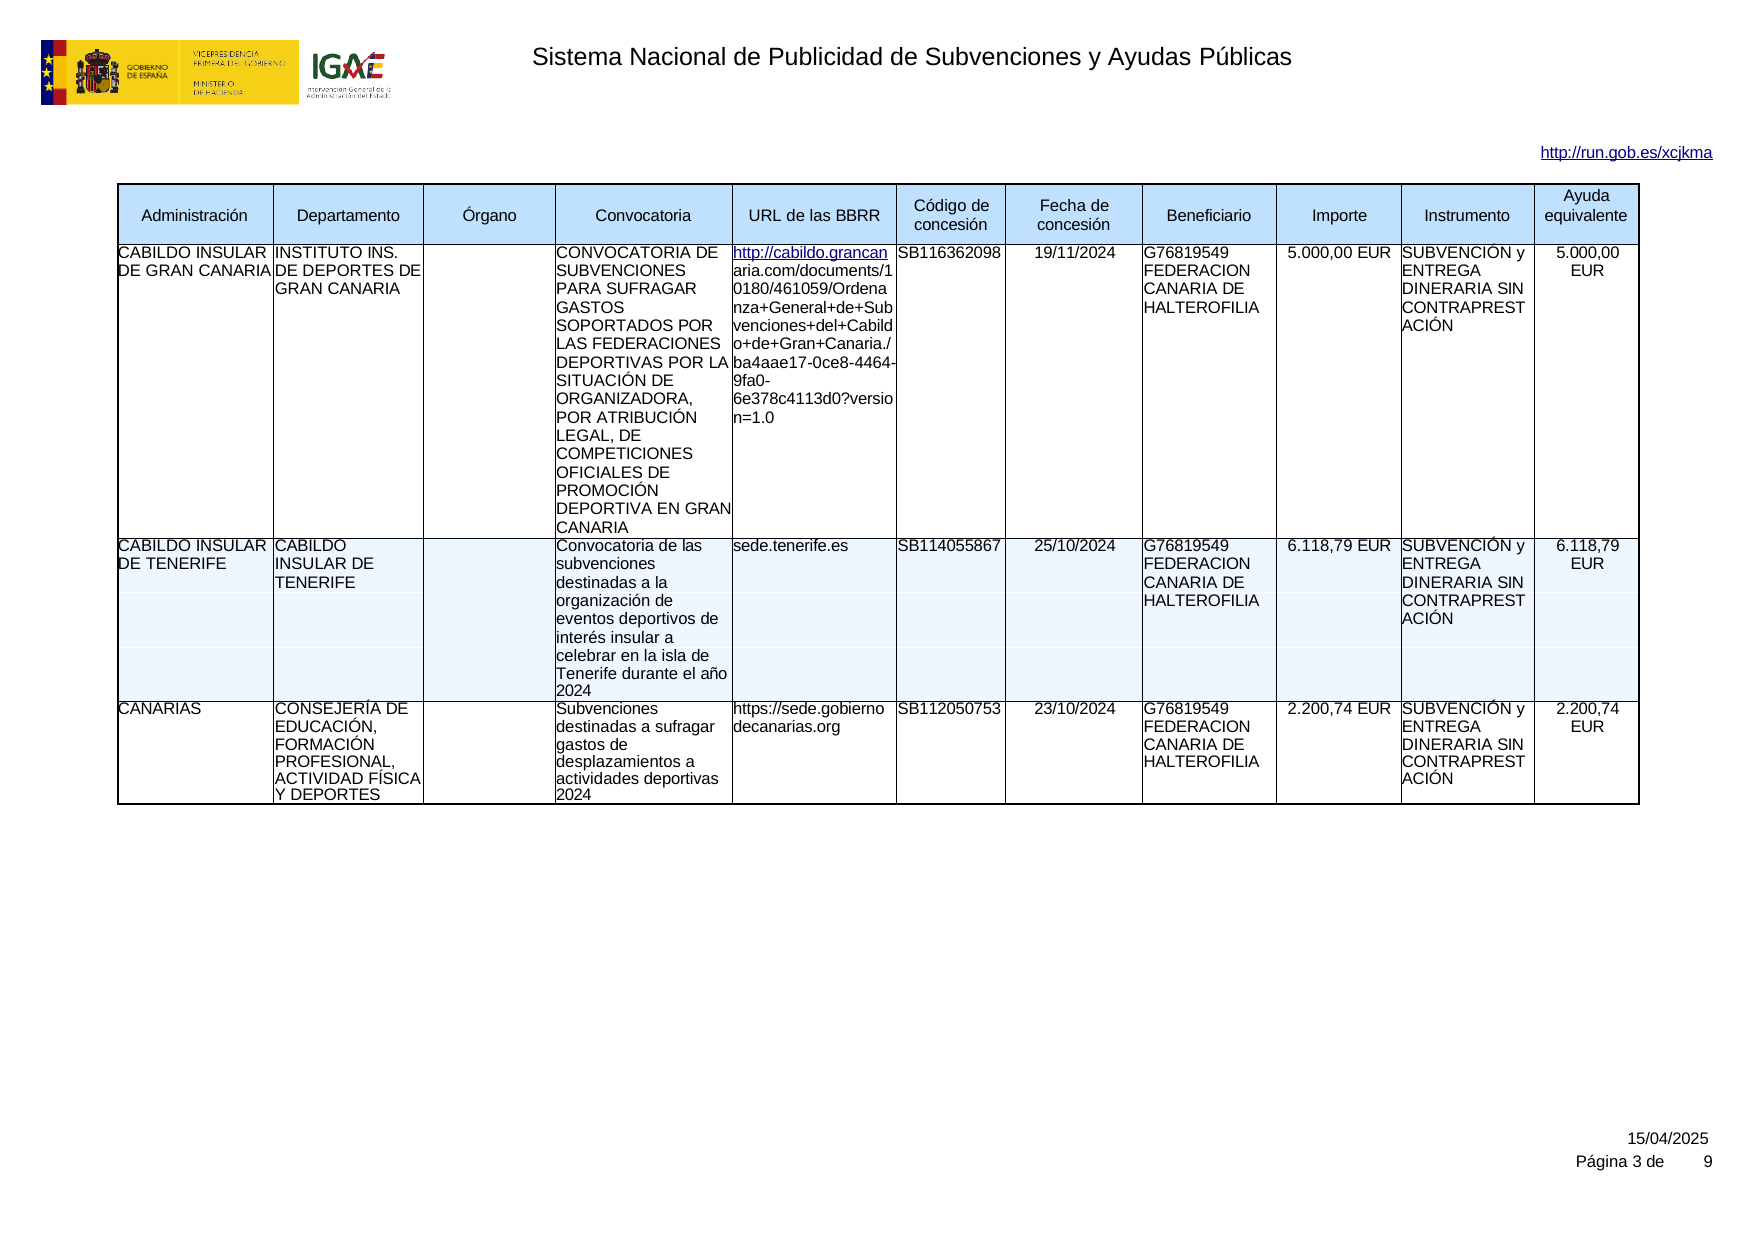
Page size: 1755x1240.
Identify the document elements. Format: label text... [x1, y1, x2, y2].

table_cell ACIÓN [1402, 611, 1534, 629]
table_cell DINERARIA SIN [1402, 281, 1534, 299]
table_cell [274, 446, 423, 464]
table_header Importe [1277, 185, 1401, 244]
table_cell [1277, 736, 1401, 753]
table_cell [1006, 483, 1142, 501]
table_cell CONTRAPREST [1402, 299, 1534, 317]
table_cell SITUACIÓN DE [556, 373, 732, 391]
table_cell G76819549 [1143, 702, 1276, 719]
table_cell [1535, 373, 1638, 391]
table_cell INSTITUTO INS. [274, 245, 423, 262]
table_cell 25/10/2024 [1006, 539, 1142, 556]
table_cell [1402, 648, 1534, 666]
table_cell [1006, 574, 1142, 592]
table_cell [119, 446, 273, 464]
table_cell 0180/461059/Ordena [733, 281, 896, 299]
table_cell [897, 409, 1005, 427]
table_cell OFICIALES DE [556, 464, 732, 482]
table_cell [1006, 611, 1142, 629]
table_cell [1143, 391, 1276, 409]
table_cell SB112050753 [897, 702, 1005, 719]
table_cell [1006, 719, 1142, 736]
table_cell [1402, 409, 1534, 427]
table_cell [1006, 753, 1142, 771]
table_cell interés insular a [556, 629, 732, 647]
table_cell [119, 666, 273, 684]
table_cell [1535, 299, 1638, 317]
table_cell [1143, 648, 1276, 666]
table_cell [1277, 684, 1401, 701]
table_cell [1402, 373, 1534, 391]
table_cell [897, 519, 1005, 537]
table_cell [733, 648, 896, 666]
table_cell Tenerife durante el año [556, 666, 732, 684]
table_cell CONTRAPREST [1402, 593, 1534, 611]
table_cell [897, 629, 1005, 647]
table_cell G76819549 [1143, 245, 1276, 262]
table_cell [1277, 483, 1401, 501]
table_cell [119, 464, 273, 482]
table_cell SUBVENCIONES [556, 263, 732, 281]
table_cell [1006, 666, 1142, 684]
table_cell [897, 666, 1005, 684]
table_cell [1277, 263, 1401, 281]
table_cell [1277, 354, 1401, 372]
table_cell [1277, 611, 1401, 629]
table_cell [274, 648, 423, 666]
table_cell sede.tenerife.es [733, 539, 896, 556]
table_cell [1402, 788, 1534, 803]
table_cell [119, 373, 273, 391]
table_cell decanarias.org [733, 719, 896, 736]
table_cell 5.000,00 [1535, 245, 1638, 262]
table_cell [733, 611, 896, 629]
table_cell [1006, 263, 1142, 281]
table_cell [1143, 666, 1276, 684]
table_cell ACTIVIDAD FÍSICA [274, 771, 423, 788]
table_cell [1402, 336, 1534, 354]
table_cell [1277, 281, 1401, 299]
table_cell [897, 391, 1005, 409]
table_cell [119, 299, 273, 317]
table_cell [897, 501, 1005, 519]
table_cell [1006, 629, 1142, 647]
table_cell [274, 354, 423, 372]
table_cell DE DEPORTES DE [274, 263, 423, 281]
table_cell SOPORTADOS POR [556, 318, 732, 336]
table_cell [897, 428, 1005, 446]
table_header Administración [119, 185, 273, 244]
table_cell [1277, 666, 1401, 684]
table_cell CANARIA DE [1143, 574, 1276, 592]
table_cell [733, 629, 896, 647]
table_cell [1277, 446, 1401, 464]
table_cell [1277, 428, 1401, 446]
table_cell SUBVENCIÓN y [1402, 245, 1534, 262]
table_cell aria.com/documents/1 [733, 263, 896, 281]
table_cell organización de [556, 593, 732, 611]
table_cell ENTREGA [1402, 263, 1534, 281]
table_cell DEPORTIVA EN GRAN [556, 501, 732, 519]
table_cell [897, 611, 1005, 629]
table_cell ACIÓN [1402, 771, 1534, 788]
table_cell PROMOCIÓN [556, 483, 732, 501]
table_cell [1277, 556, 1401, 574]
table_cell [897, 373, 1005, 391]
table_cell n=1.0 [733, 409, 896, 427]
table_cell [1143, 336, 1276, 354]
table_cell [897, 788, 1005, 803]
table_cell [119, 736, 273, 753]
table_cell https://sede.gobierno [733, 702, 896, 719]
table_cell [897, 281, 1005, 299]
table_cell COMPETICIONES [556, 446, 732, 464]
table_cell CANARIA DE [1143, 736, 1276, 753]
table_cell [1277, 501, 1401, 519]
table_cell [733, 666, 896, 684]
table_cell [274, 593, 423, 611]
table_header Ayuda equivalente [1535, 185, 1638, 244]
table_cell venciones+del+Cabild [733, 318, 896, 336]
table_cell [1143, 483, 1276, 501]
table_cell [274, 483, 423, 501]
table_header Código de concesión [897, 185, 1005, 244]
table_header Convocatoria [556, 185, 732, 244]
table_cell [1277, 629, 1401, 647]
table_cell [1006, 556, 1142, 574]
table_cell PROFESIONAL, [274, 753, 423, 771]
table_cell [733, 519, 896, 537]
table_cell [1402, 501, 1534, 519]
table_cell [1535, 648, 1638, 666]
table_cell [1535, 736, 1638, 753]
table_cell [1143, 318, 1276, 336]
table_cell [274, 409, 423, 427]
table_cell [1402, 483, 1534, 501]
table_cell [274, 299, 423, 317]
table_cell [897, 574, 1005, 592]
table_cell Y DEPORTES [274, 788, 423, 803]
table_cell actividades deportivas [556, 771, 732, 788]
table_cell [1535, 593, 1638, 611]
table_header Fecha de concesión [1006, 185, 1142, 244]
table_cell POR ATRIBUCIÓN [556, 409, 732, 427]
table_cell 2024 [556, 788, 732, 803]
table_cell TENERIFE [274, 574, 423, 592]
table_cell FEDERACION [1143, 719, 1276, 736]
table_cell [274, 464, 423, 482]
table_cell [1277, 593, 1401, 611]
table_cell [733, 446, 896, 464]
table_cell [119, 501, 273, 519]
table_cell [1402, 446, 1534, 464]
table_cell [1277, 299, 1401, 317]
table_header Departamento [274, 185, 423, 244]
table_cell [1006, 281, 1142, 299]
table_cell [119, 428, 273, 446]
table_cell CONTRAPREST [1402, 753, 1534, 771]
text http://run.gob.es/xcjkma [31, 142, 1713, 162]
table_cell 2.200,74 [1535, 702, 1638, 719]
table_cell [1535, 483, 1638, 501]
table_cell SUBVENCIÓN y [1402, 539, 1534, 556]
table_cell [733, 788, 896, 803]
table_cell [1535, 574, 1638, 592]
table_cell [274, 373, 423, 391]
table_cell CANARIA [556, 519, 732, 537]
table_cell [1402, 464, 1534, 482]
table_cell [1006, 788, 1142, 803]
table_cell [1535, 354, 1638, 372]
table_cell [119, 519, 273, 537]
table_cell G76819549 [1143, 539, 1276, 556]
table_cell GRAN CANARIA [274, 281, 423, 299]
table_cell [1402, 684, 1534, 701]
table_cell EDUCACIÓN, [274, 719, 423, 736]
table_cell [1006, 391, 1142, 409]
table_cell 6.118,79 [1535, 539, 1638, 556]
table_cell [1143, 788, 1276, 803]
table_cell [1006, 318, 1142, 336]
table_cell nza+General+de+Sub [733, 299, 896, 317]
table_cell [733, 753, 896, 771]
table_cell celebrar en la isla de [556, 648, 732, 666]
table_cell destinadas a la [556, 574, 732, 592]
table_cell gastos de [556, 736, 732, 753]
table_cell [274, 684, 423, 701]
table_cell [1535, 666, 1638, 684]
table_cell [1402, 354, 1534, 372]
table_cell [897, 483, 1005, 501]
table_cell HALTEROFILIA [1143, 593, 1276, 611]
table_cell [119, 648, 273, 666]
table_cell 5.000,00 EUR [1277, 245, 1401, 262]
table_cell [1277, 771, 1401, 788]
table_cell [1277, 373, 1401, 391]
table_header Beneficiario [1143, 185, 1276, 244]
table_cell CANARIAS [119, 702, 273, 719]
table_cell [424, 702, 555, 803]
table_cell [1535, 684, 1638, 701]
table_cell [274, 318, 423, 336]
table_cell [1277, 519, 1401, 537]
table_cell INSULAR DE [274, 556, 423, 574]
table_cell ba4aae17-0ce8-4464- [733, 354, 896, 372]
table_cell [1402, 666, 1534, 684]
table_cell [897, 736, 1005, 753]
table_cell CABILDO INSULAR [119, 245, 273, 262]
table_cell [733, 771, 896, 788]
table_cell [1277, 648, 1401, 666]
table_cell [733, 483, 896, 501]
table_cell [897, 318, 1005, 336]
table_cell [1277, 753, 1401, 771]
table_cell [897, 753, 1005, 771]
table_cell [1402, 519, 1534, 537]
table_cell [1402, 391, 1534, 409]
table_cell [424, 245, 555, 537]
table_cell [1006, 519, 1142, 537]
table_cell SUBVENCIÓN y [1402, 702, 1534, 719]
table_cell [897, 593, 1005, 611]
table_cell Convocatoria de las [556, 539, 732, 556]
table_cell [1402, 428, 1534, 446]
table_cell [1143, 684, 1276, 701]
table_cell [1277, 336, 1401, 354]
table_cell [119, 593, 273, 611]
table_cell [1006, 354, 1142, 372]
table_cell [1277, 464, 1401, 482]
table_cell [1535, 629, 1638, 647]
table_cell [1277, 788, 1401, 803]
table_cell [274, 501, 423, 519]
table_cell [897, 263, 1005, 281]
table_cell HALTEROFILIA [1143, 299, 1276, 317]
table_cell [733, 428, 896, 446]
table_cell [119, 629, 273, 647]
table_cell [1535, 519, 1638, 537]
table_cell SB114055867 [897, 539, 1005, 556]
table_cell EUR [1535, 263, 1638, 281]
table_cell [1006, 299, 1142, 317]
table_cell o+de+Gran+Canaria./ [733, 336, 896, 354]
table_cell [119, 771, 273, 788]
table_cell [733, 593, 896, 611]
table_cell 6e378c4113d0?versio [733, 391, 896, 409]
table_cell [733, 684, 896, 701]
table_cell CABILDO INSULAR [119, 539, 273, 556]
table_cell [1277, 391, 1401, 409]
table_cell [1535, 336, 1638, 354]
table_cell 19/11/2024 [1006, 245, 1142, 262]
table_cell [1535, 611, 1638, 629]
table_cell FEDERACION [1143, 263, 1276, 281]
table_cell [274, 611, 423, 629]
table_cell HALTEROFILIA [1143, 753, 1276, 771]
table_cell DINERARIA SIN [1402, 574, 1534, 592]
table_cell [1535, 464, 1638, 482]
table_cell [1143, 519, 1276, 537]
table_cell [897, 299, 1005, 317]
table_cell [897, 354, 1005, 372]
table_cell [1143, 446, 1276, 464]
table_cell CABILDO [274, 539, 423, 556]
table_cell [1535, 281, 1638, 299]
table_cell LAS FEDERACIONES [556, 336, 732, 354]
table_cell [274, 666, 423, 684]
table_cell [119, 574, 273, 592]
table_cell http://cabildo.grancan [733, 245, 896, 262]
table_cell [897, 719, 1005, 736]
table_cell [1535, 771, 1638, 788]
table_cell [274, 428, 423, 446]
table_cell [1535, 409, 1638, 427]
table_cell [274, 336, 423, 354]
table_cell 23/10/2024 [1006, 702, 1142, 719]
table_header URL de las BBRR [733, 185, 896, 244]
table_cell [1535, 788, 1638, 803]
table_cell [1006, 428, 1142, 446]
table_cell [1535, 318, 1638, 336]
table_cell ENTREGA [1402, 719, 1534, 736]
table_cell [1143, 354, 1276, 372]
table_cell [1006, 771, 1142, 788]
table_cell EUR [1535, 556, 1638, 574]
table_cell LEGAL, DE [556, 428, 732, 446]
table_cell [1143, 501, 1276, 519]
table_cell [119, 611, 273, 629]
table_cell PARA SUFRAGAR [556, 281, 732, 299]
table_cell [733, 556, 896, 574]
table_cell [119, 336, 273, 354]
table_cell [1535, 428, 1638, 446]
table_cell ORGANIZADORA, [556, 391, 732, 409]
table_cell [733, 574, 896, 592]
table_cell [1006, 736, 1142, 753]
table_cell FORMACIÓN [274, 736, 423, 753]
table_cell [1006, 373, 1142, 391]
table_cell [119, 788, 273, 803]
table_cell [119, 483, 273, 501]
table_cell [1143, 409, 1276, 427]
table_cell GASTOS [556, 299, 732, 317]
table_cell [1006, 409, 1142, 427]
table_cell Subvenciones [556, 702, 732, 719]
table_cell [119, 753, 273, 771]
table_cell [119, 409, 273, 427]
table_cell CANARIA DE [1143, 281, 1276, 299]
table_cell [1535, 501, 1638, 519]
table_cell SB116362098 [897, 245, 1005, 262]
table_cell [119, 281, 273, 299]
table_cell ACIÓN [1402, 318, 1534, 336]
table_cell [1402, 629, 1534, 647]
table_cell [1277, 574, 1401, 592]
table_cell FEDERACION [1143, 556, 1276, 574]
table_cell [897, 556, 1005, 574]
table_cell [1143, 428, 1276, 446]
table_cell [1535, 753, 1638, 771]
table_cell 2.200,74 EUR [1277, 702, 1401, 719]
table_cell [733, 736, 896, 753]
table_cell [119, 684, 273, 701]
table_cell destinadas a sufragar [556, 719, 732, 736]
table_cell [1277, 409, 1401, 427]
table_cell DE TENERIFE [119, 556, 273, 574]
table_cell desplazamientos a [556, 753, 732, 771]
table_cell [1535, 391, 1638, 409]
table_cell [424, 539, 555, 701]
table_cell [1006, 648, 1142, 666]
table_header Instrumento [1402, 185, 1534, 244]
table_cell [1006, 593, 1142, 611]
table_cell [1143, 373, 1276, 391]
table_cell CONVOCATORIA DE [556, 245, 732, 262]
table_cell [1277, 719, 1401, 736]
table_cell [274, 629, 423, 647]
table_cell [1277, 318, 1401, 336]
table_cell [274, 391, 423, 409]
table_cell 6.118,79 EUR [1277, 539, 1401, 556]
table_cell [274, 519, 423, 537]
table_cell DEPORTIVAS POR LA [556, 354, 732, 372]
table_cell [1006, 446, 1142, 464]
table_cell DE GRAN CANARIA [119, 263, 273, 281]
table_cell [1006, 464, 1142, 482]
table_cell [1143, 771, 1276, 788]
table_cell [897, 771, 1005, 788]
table_cell [119, 354, 273, 372]
table_cell ENTREGA [1402, 556, 1534, 574]
table_header Órgano [424, 185, 555, 244]
table_cell [119, 318, 273, 336]
table_cell [897, 648, 1005, 666]
table_cell EUR [1535, 719, 1638, 736]
table_cell 9fa0- [733, 373, 896, 391]
table_cell [1535, 446, 1638, 464]
table_cell [119, 719, 273, 736]
table_cell subvenciones [556, 556, 732, 574]
table_cell 2024 [556, 684, 732, 701]
table_cell [733, 464, 896, 482]
table_cell [1143, 464, 1276, 482]
table_cell [897, 464, 1005, 482]
table_cell eventos deportivos de [556, 611, 732, 629]
table_cell [1143, 629, 1276, 647]
table_cell [897, 446, 1005, 464]
table_cell [1143, 611, 1276, 629]
table_cell [1006, 501, 1142, 519]
table_cell [897, 336, 1005, 354]
table_cell [1006, 684, 1142, 701]
table_cell CONSEJERÍA DE [274, 702, 423, 719]
table_cell DINERARIA SIN [1402, 736, 1534, 753]
table_cell [733, 501, 896, 519]
table_cell [119, 391, 273, 409]
table_cell [1006, 336, 1142, 354]
table_cell [897, 684, 1005, 701]
